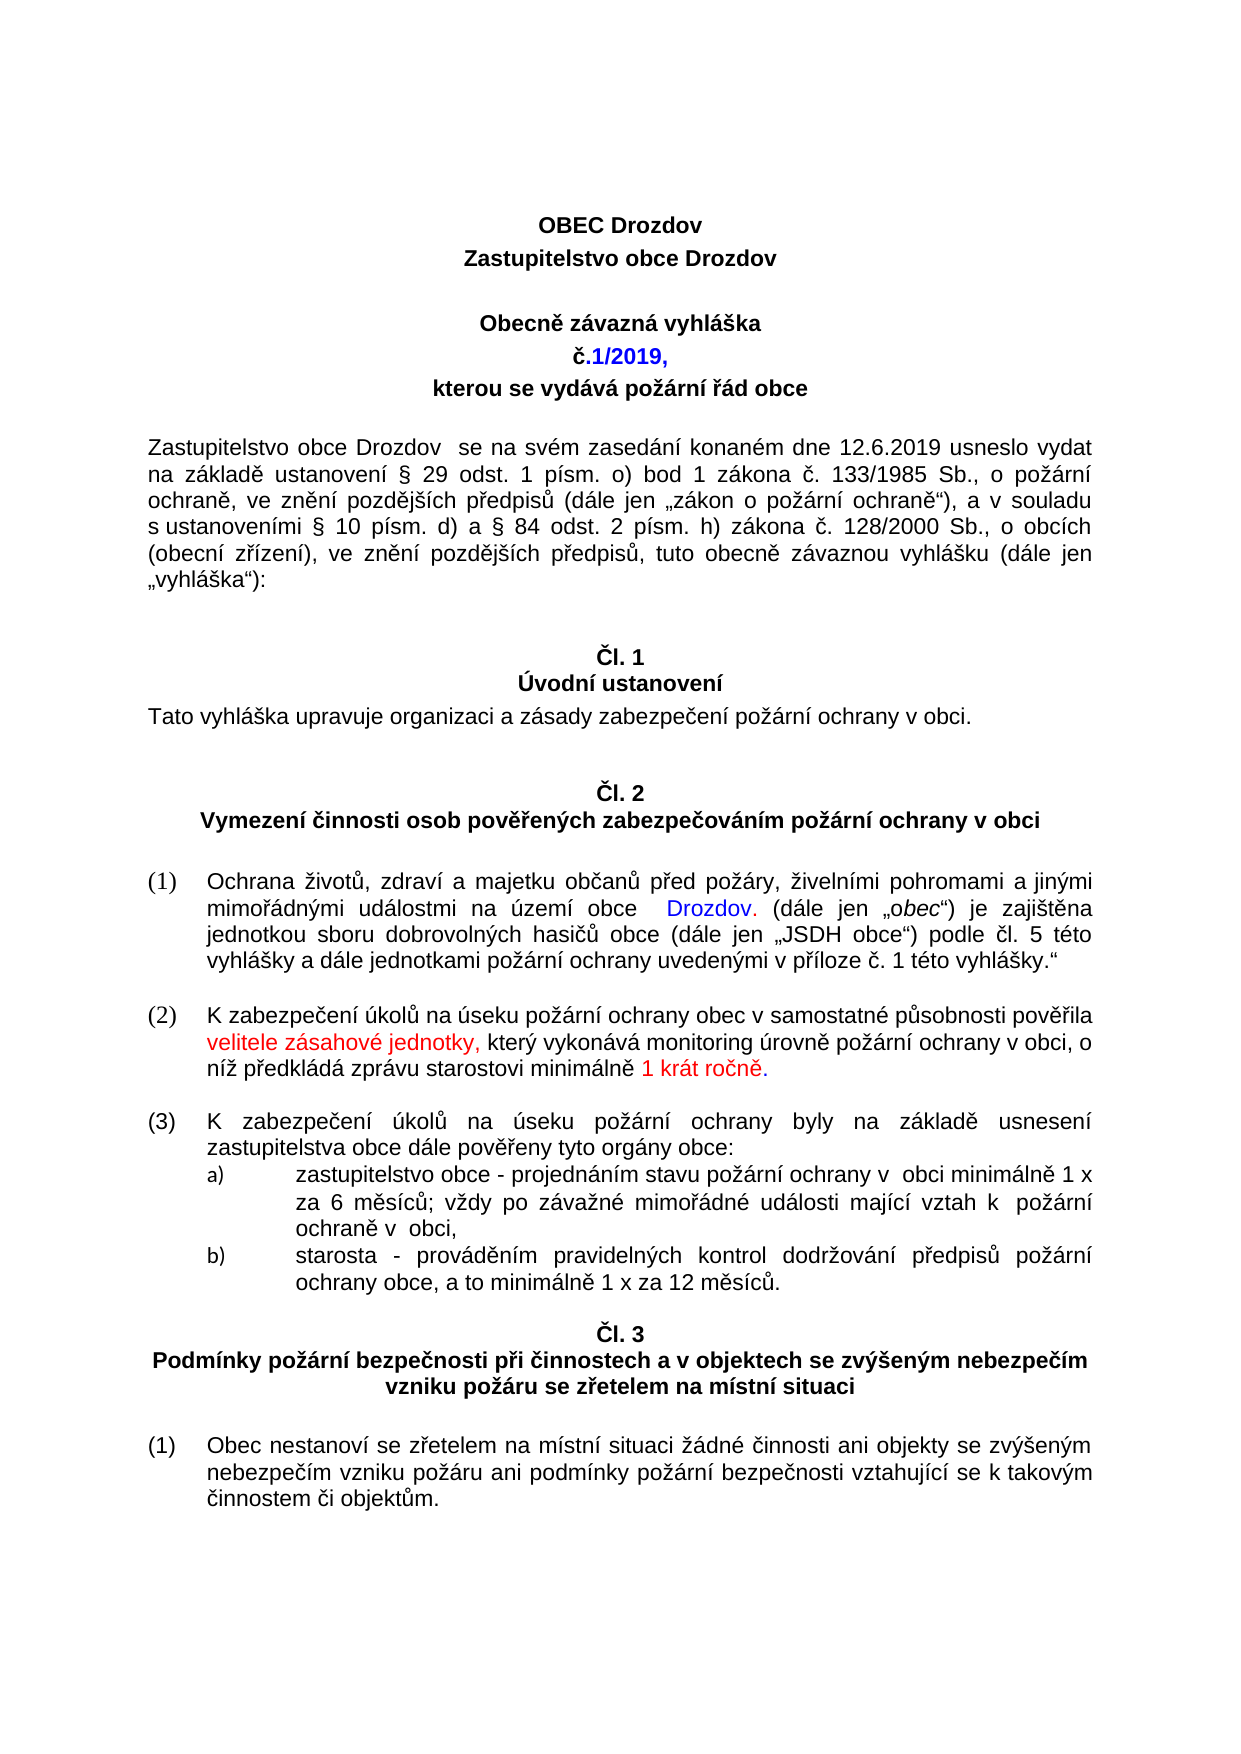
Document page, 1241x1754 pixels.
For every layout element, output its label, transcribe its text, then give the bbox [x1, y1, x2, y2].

subtitle Čl. 3 Podmínky požární bezpečnosti při činnostech a v objektech se zvýšeným nebezpečím vzniku požáru se zřetelem na místní situaci [148, 1321, 1093, 1399]
list Obec nestanoví se zřetelem na místní situaci žádné činnosti ani objekty se zvýšeným nebezpečím vzniku požáru ani podmínky požární bezpečnosti vztahující se k takovým činnostem či objektům. [148, 1432, 1093, 1511]
text Zastupitelstvo obce Drozdov se na svém zasedání konaném dne 12.6.2019 usneslo vydat na základě ustanovení § 29 odst. 1 písm. o) bod 1 zákona č. 133/1985 Sb., o požární ochraně, ve znění pozdějších předpisů (dále jen „zákon o požární ochraně“), a v souladu s ustanoveními § 10 písm. d) a § 84 odst. 2 písm. h) zákona č. 128/2000 Sb., o obcích (obecní zřízení), ve znění pozdějších předpisů, tuto obecně závaznou vyhlášku (dále jen „vyhláška“): [148, 434, 1093, 592]
text Tato vyhláška upravuje organizaci a zásady zabezpečení požární ochrany v obci. [148, 703, 1093, 729]
text Zastupitelstvo obce Drozdov [148, 245, 1093, 271]
subtitle Čl. 1 Úvodní ustanovení [148, 644, 1093, 696]
list zastupitelstvo obce - projednáním stavu požární ochrany v obci minimálně 1 x za 6 měsíců; vždy po závažné mimořádné události mající vztah k požární ochraně v obci, [207, 1160, 1093, 1241]
text Obecně závazná vyhláška [148, 310, 1093, 336]
text č.1/2019, [148, 343, 1093, 369]
list starosta - prováděním pravidelných kontrol dodržování předpisů požární ochrany obce, a to minimálně 1 x za 12 měsíců. [207, 1241, 1093, 1296]
text OBEC Drozdov [148, 212, 1093, 239]
list Ochrana životů, zdraví a majetku občanů před požáry, živelními pohromami a jinými mimořádnými událostmi na území obce Drozdov. (dále jen „obec“) je zajištěna jednotkou sboru dobrovolných hasičů obce (dále jen „JSDH obce“) podle čl. 5 této vyhlášky a dále jednotkami požární ochrany uvedenými v příloze č. 1 této vyhlášky.“ [148, 866, 1093, 973]
list K zabezpečení úkolů na úseku požární ochrany byly na základě usnesení zastupitelstva obce dále pověřeny tyto orgány obce: [148, 1108, 1093, 1160]
list K zabezpečení úkolů na úseku požární ochrany obec v samostatné působnosti pověřila velitele zásahové jednotky, který vykonává monitoring úrovně požární ochrany v obci, o níž předkládá zprávu starostovi minimálně 1 krát ročně. [148, 1000, 1093, 1081]
subtitle Čl. 2 Vymezení činnosti osob pověřených zabezpečováním požární ochrany v obci [148, 780, 1093, 833]
text kterou se vydává požární řád obce [148, 375, 1093, 402]
